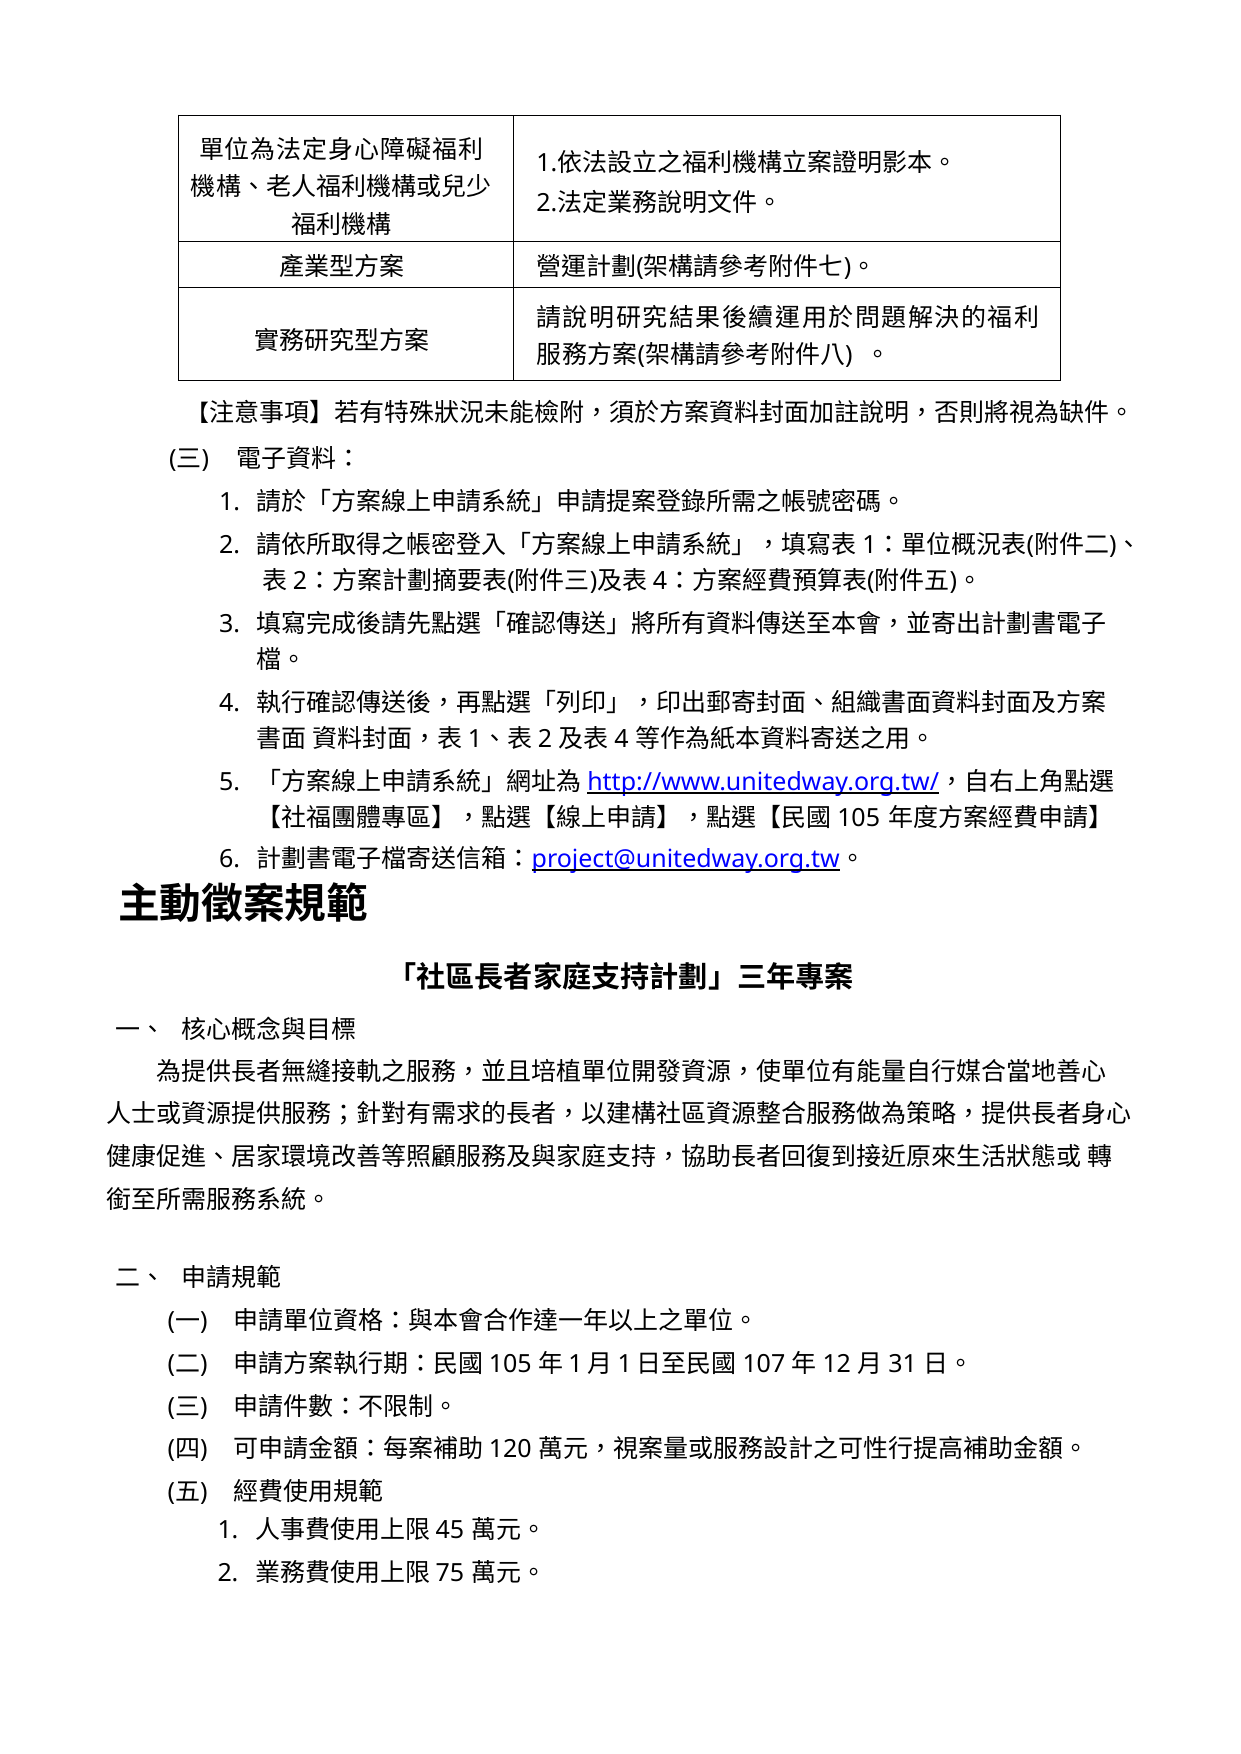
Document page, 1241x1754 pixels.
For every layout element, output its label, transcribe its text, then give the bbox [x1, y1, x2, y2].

table_cell 產業型方案 [179, 242, 513, 287]
text 為提供長者無縫接軌之服務，並且培植單位開發資源，使單位有能量自行媒合當地善心 人士或資源提供服務；針對有需求的長者，以建構社區資源整合服務做為策略，提供長者身心健康促進、居家環境改善等照顧服務及與家庭支持，協助長者回復到接近原來生活狀態或 轉銜至所需服務系統。 [106, 1046, 1136, 1217]
list 電子資料： [169, 438, 1130, 475]
list 申請規範 [115, 1258, 1136, 1294]
text 「社區長者家庭支持計劃」三年專案 [387, 954, 1136, 996]
list 可申請金額：每案補助 120 萬元，視案量或服務設計之可性行提高補助金額。 [167, 1429, 1136, 1465]
list 業務費使用上限 75 萬元。 [217, 1552, 1136, 1588]
table_cell 營運計劃(架構請參考附件七)。 [514, 242, 1060, 287]
text 【注意事項】若有特殊狀況未能檢附，須於方案資料封面加註說明，否則將視為缺件。 [186, 391, 1130, 429]
subtitle 主動徵案規範 [118, 874, 369, 929]
list 經費使用規範 [167, 1472, 1136, 1508]
list 核心概念與目標 [115, 1010, 1136, 1045]
list 填寫完成後請先點選「確認傳送」將所有資料傳送至本會，並寄出計劃書電子檔。 [219, 603, 1130, 676]
list 申請方案執行期：民國 105 年1月1日至民國 107 年 12 月 31 日。 [167, 1343, 1136, 1379]
list 請於「方案線上申請系統」申請提案登錄所需之帳號密碼。 [219, 482, 1130, 518]
list 申請單位資格：與本會合作達一年以上之單位。 [167, 1300, 1136, 1337]
list 請依所取得之帳密登入「方案線上申請系統」，填寫表 1：單位概況表(附件二)、 表 2：方案計劃摘要表(附件三)及表 4：方案經費預算表(附件五)。 [219, 524, 1130, 597]
table_cell 請說明研究結果後續運用於問題解決的福利服務方案(架構請參考附件八) 。 [514, 288, 1060, 380]
table_cell 單位為法定身心障礙福利機構、老人福利機構或兒少福利機構 [179, 116, 513, 241]
list 計劃書電子檔寄送信箱：project@unitedway.org.tw。 [219, 840, 1130, 874]
list 人事費使用上限 45 萬元。 [217, 1509, 1136, 1546]
table_cell 1.依法設立之福利機構立案證明影本。 2.法定業務說明文件。 [514, 116, 1060, 241]
list 「方案線上申請系統」網址為 http://www.unitedway.org.tw/，自右上角點選【社福團體專區】，點選【線上申請】，點選【民國 105 年度方案經費申請】 [219, 761, 1130, 834]
table_cell 實務研究型方案 [179, 288, 513, 380]
list 執行確認傳送後，再點選「列印」，印出郵寄封面、組織書面資料封面及方案書面 資料封面，表 1、表 2 及表 4 等作為紙本資料寄送之用。 [219, 682, 1130, 755]
list 申請件數：不限制。 [167, 1386, 1136, 1422]
